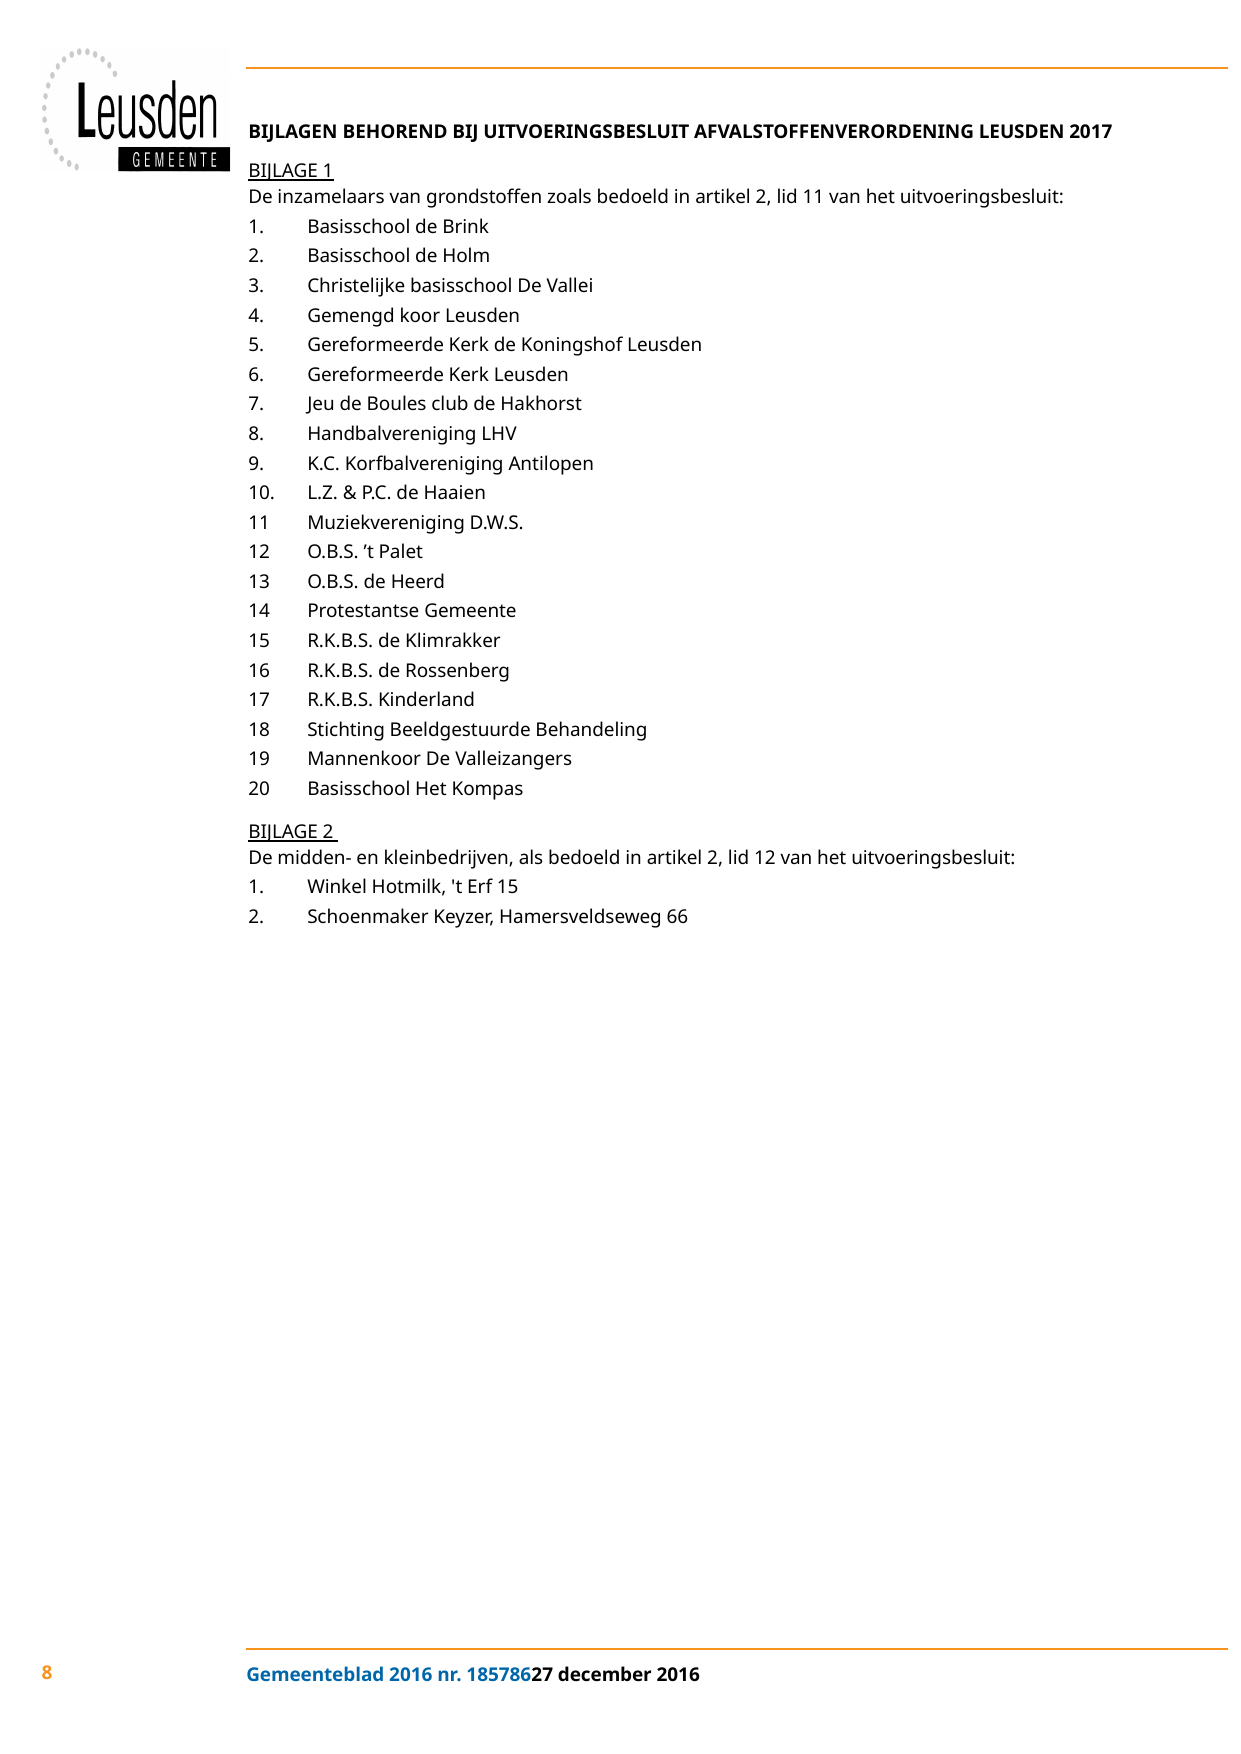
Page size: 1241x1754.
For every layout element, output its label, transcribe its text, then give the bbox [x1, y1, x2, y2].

list Mannenkoor De Valleizangers [248, 746, 1152, 771]
text BIJLAGE 1 [248, 158, 1152, 183]
list R.K.B.S. de Rossenberg [248, 657, 1152, 682]
list Basisschool de Brink [248, 213, 1152, 239]
list O.B.S. de Heerd [248, 568, 1152, 594]
text De midden- en kleinbedrijven, als bedoeld in artikel 2, lid 12 van het uitvoeringsbesluit: [248, 844, 1152, 870]
list Muziekvereniging D.W.S. [248, 509, 1152, 534]
list Stichting Beeldgestuurde Behandeling [248, 716, 1152, 742]
list Basisschool Het Kompas [248, 775, 1152, 801]
list L.Z. & P.C. de Haaien [248, 479, 1152, 505]
list Gereformeerde Kerk Leusden [248, 361, 1152, 387]
list Handbalvereniging LHV [248, 420, 1152, 446]
list Gereformeerde Kerk de Koningshof Leusden [248, 331, 1152, 357]
list K.C. Korfbalvereniging Antilopen [248, 450, 1152, 475]
list Gemengd koor Leusden [248, 302, 1152, 327]
list Christelijke basisschool De Vallei [248, 272, 1152, 298]
list O.B.S. ’t Palet [248, 538, 1152, 564]
list Jeu de Boules club de Hakhorst [248, 391, 1152, 416]
list Schoenmaker Keyzer, Hamersveldseweg 66 [248, 903, 1152, 929]
list R.K.B.S. Kinderland [248, 686, 1152, 712]
text BIJLAGE 2 [248, 818, 1152, 844]
text De inzamelaars van grondstoffen zoals bedoeld in artikel 2, lid 11 van het uitvoeringsbesluit: [248, 183, 1152, 209]
list Protestantse Gemeente [248, 598, 1152, 623]
list Winkel Hotmilk, 't Erf 15 [248, 873, 1152, 899]
list R.K.B.S. de Klimrakker [248, 627, 1152, 653]
picture [41, 47, 231, 172]
list Basisschool de Holm [248, 243, 1152, 268]
text BIJLAGEN BEHOREND BIJ UITVOERINGSBESLUIT AFVALSTOFFENVERORDENING LEUSDEN 2017 [248, 116, 1152, 144]
